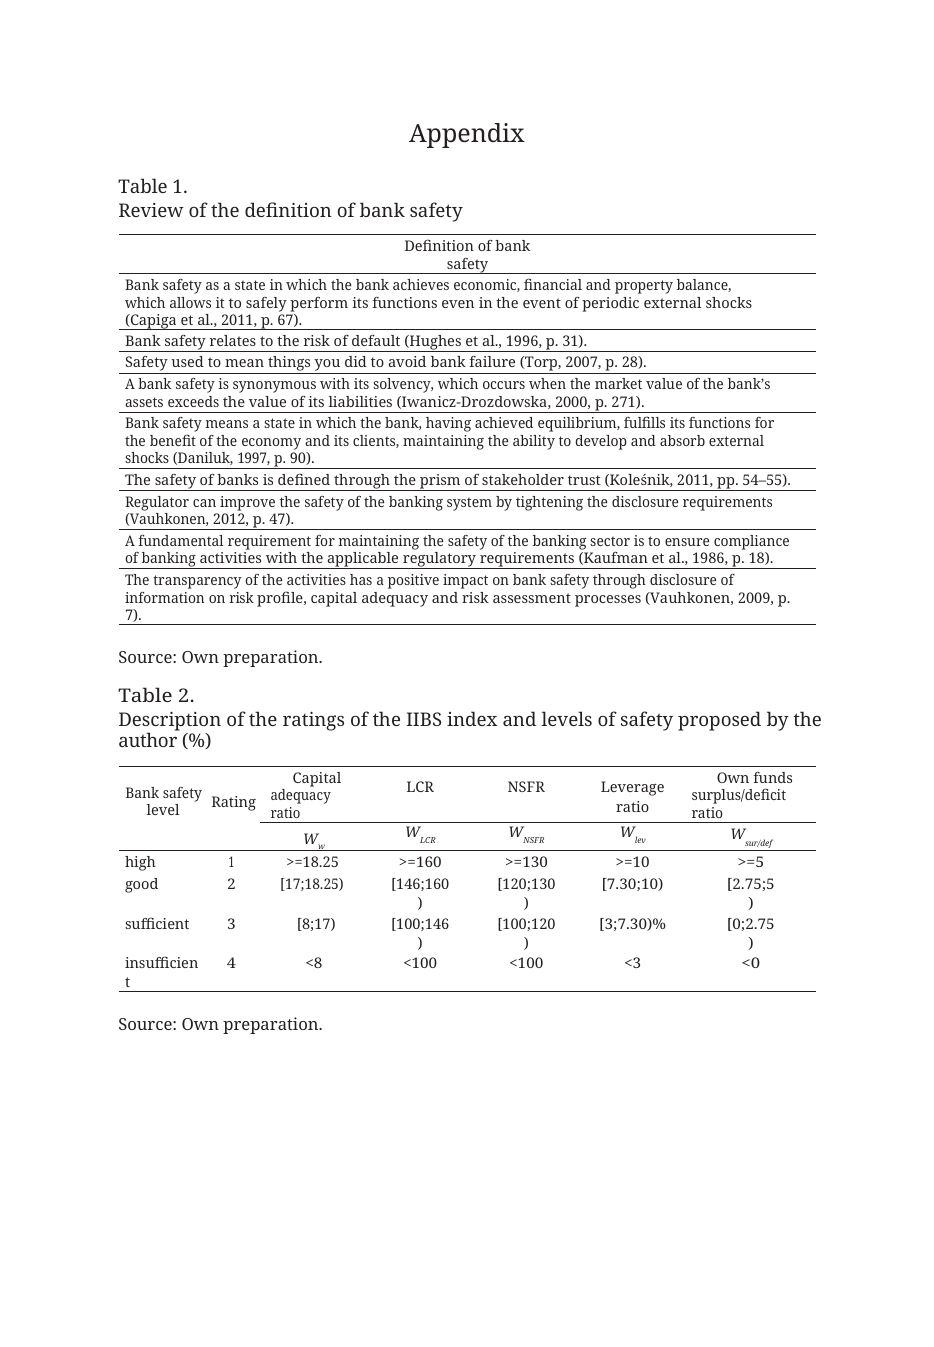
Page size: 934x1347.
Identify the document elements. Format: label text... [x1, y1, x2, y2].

table_cell [146;160) [374, 873, 473, 913]
table_cell [0;2.75) [683, 913, 816, 953]
table_cell insufficient [119, 953, 203, 991]
table_cell >=5 [683, 851, 816, 873]
table_cell <100 [374, 953, 473, 991]
table_cell The safety of banks is defined through the prism of stakeholder trust (Koleśnik, 2011, pp. 54–55). [119, 469, 816, 490]
table_cell Bank safety as a state in which the bank achieves economic, financial and property balance, which allows it to safely perform its functions even in the event of periodic external shocks (Capiga et al., 2011, p. 67). [119, 274, 816, 329]
table_cell Wlev [573, 823, 683, 850]
table_cell The transparency of the activities has a positive impact on bank safety through disclosure of information on risk profile, capital adequacy and risk assessment processes (Vauhkonen, 2009, p. 7). [119, 569, 816, 624]
table_cell 4 [203, 953, 260, 991]
table_cell Bank safety relates to the risk of default (Hughes et al., 1996, p. 31). [119, 330, 816, 351]
table_header Capital adequacy ratio [260, 767, 374, 822]
table_cell [100;120) [473, 913, 572, 953]
table_cell high [119, 851, 203, 873]
table_cell Ww [260, 823, 374, 850]
text Source: Own preparation. [118, 1012, 827, 1035]
text Table 2. [118, 684, 827, 707]
text Review of the definition of bank safety [118, 198, 827, 222]
table_cell <3 [573, 953, 683, 991]
text Description of the ratings of the IIBS index and levels of safety proposed by the author (%) [118, 708, 827, 753]
table_cell Regulator can improve the safety of the banking system by tightening the disclosure requirements (Vauhkonen, 2012, p. 47). [119, 491, 816, 529]
table_cell [3;7.30)% [573, 913, 683, 953]
table_cell 1 [203, 851, 260, 873]
text Source: Own preparation. [118, 645, 827, 668]
table_cell <0 [683, 953, 816, 991]
table_cell >=10 [573, 851, 683, 873]
table_cell [7.30;10) [573, 873, 683, 913]
table_header LCR [374, 767, 473, 822]
table_cell Bank safety means a state in which the bank, having achieved equilibrium, fulfills its functions for the benefit of the economy and its clients, maintaining the ability to develop and absorb external shocks (Daniluk, 1997, p. 90). [119, 413, 816, 468]
table_cell 2 [203, 873, 260, 913]
text Table 1. [118, 174, 827, 198]
table_header Rating [203, 767, 260, 850]
table_cell [100;146) [374, 913, 473, 953]
table_header NSFR [473, 767, 572, 822]
table_header Definition of bank safety [119, 235, 816, 273]
table_cell >=18.25 [260, 851, 374, 873]
table_cell >=160 [374, 851, 473, 873]
table_cell good [119, 873, 203, 913]
table_cell [120;130) [473, 873, 572, 913]
table_cell WLCR [374, 823, 473, 850]
table_cell sufficient [119, 913, 203, 953]
table_cell A fundamental requirement for maintaining the safety of the banking sector is to ensure compliance of banking activities with the applicable regulatory requirements (Kaufman et al., 1986, p. 18). [119, 530, 816, 568]
table_cell WNSFR [473, 823, 572, 850]
table_cell [2.75;5) [683, 873, 816, 913]
table_header Leverage ratio [573, 767, 683, 822]
table_cell <100 [473, 953, 572, 991]
table_header Bank safety level [119, 767, 203, 850]
table_cell Wsur/def [683, 823, 816, 850]
table_cell >=130 [473, 851, 572, 873]
table_cell <8 [260, 953, 374, 991]
table_cell A bank safety is synonymous with its solvency, which occurs when the market value of the bank’s assets exceeds the value of its liabilities (Iwanicz-Drozdowska, 2000, p. 271). [119, 374, 816, 412]
table_cell [8;17) [260, 913, 374, 953]
table_header Own funds surplus/deficit ratio [683, 767, 816, 822]
table_cell [17;18.25) [260, 873, 374, 913]
table_cell 3 [203, 913, 260, 953]
table_cell Safety used to mean things you did to avoid bank failure (Torp, 2007, p. 28). [119, 352, 816, 372]
subtitle Appendix [124, 115, 809, 149]
